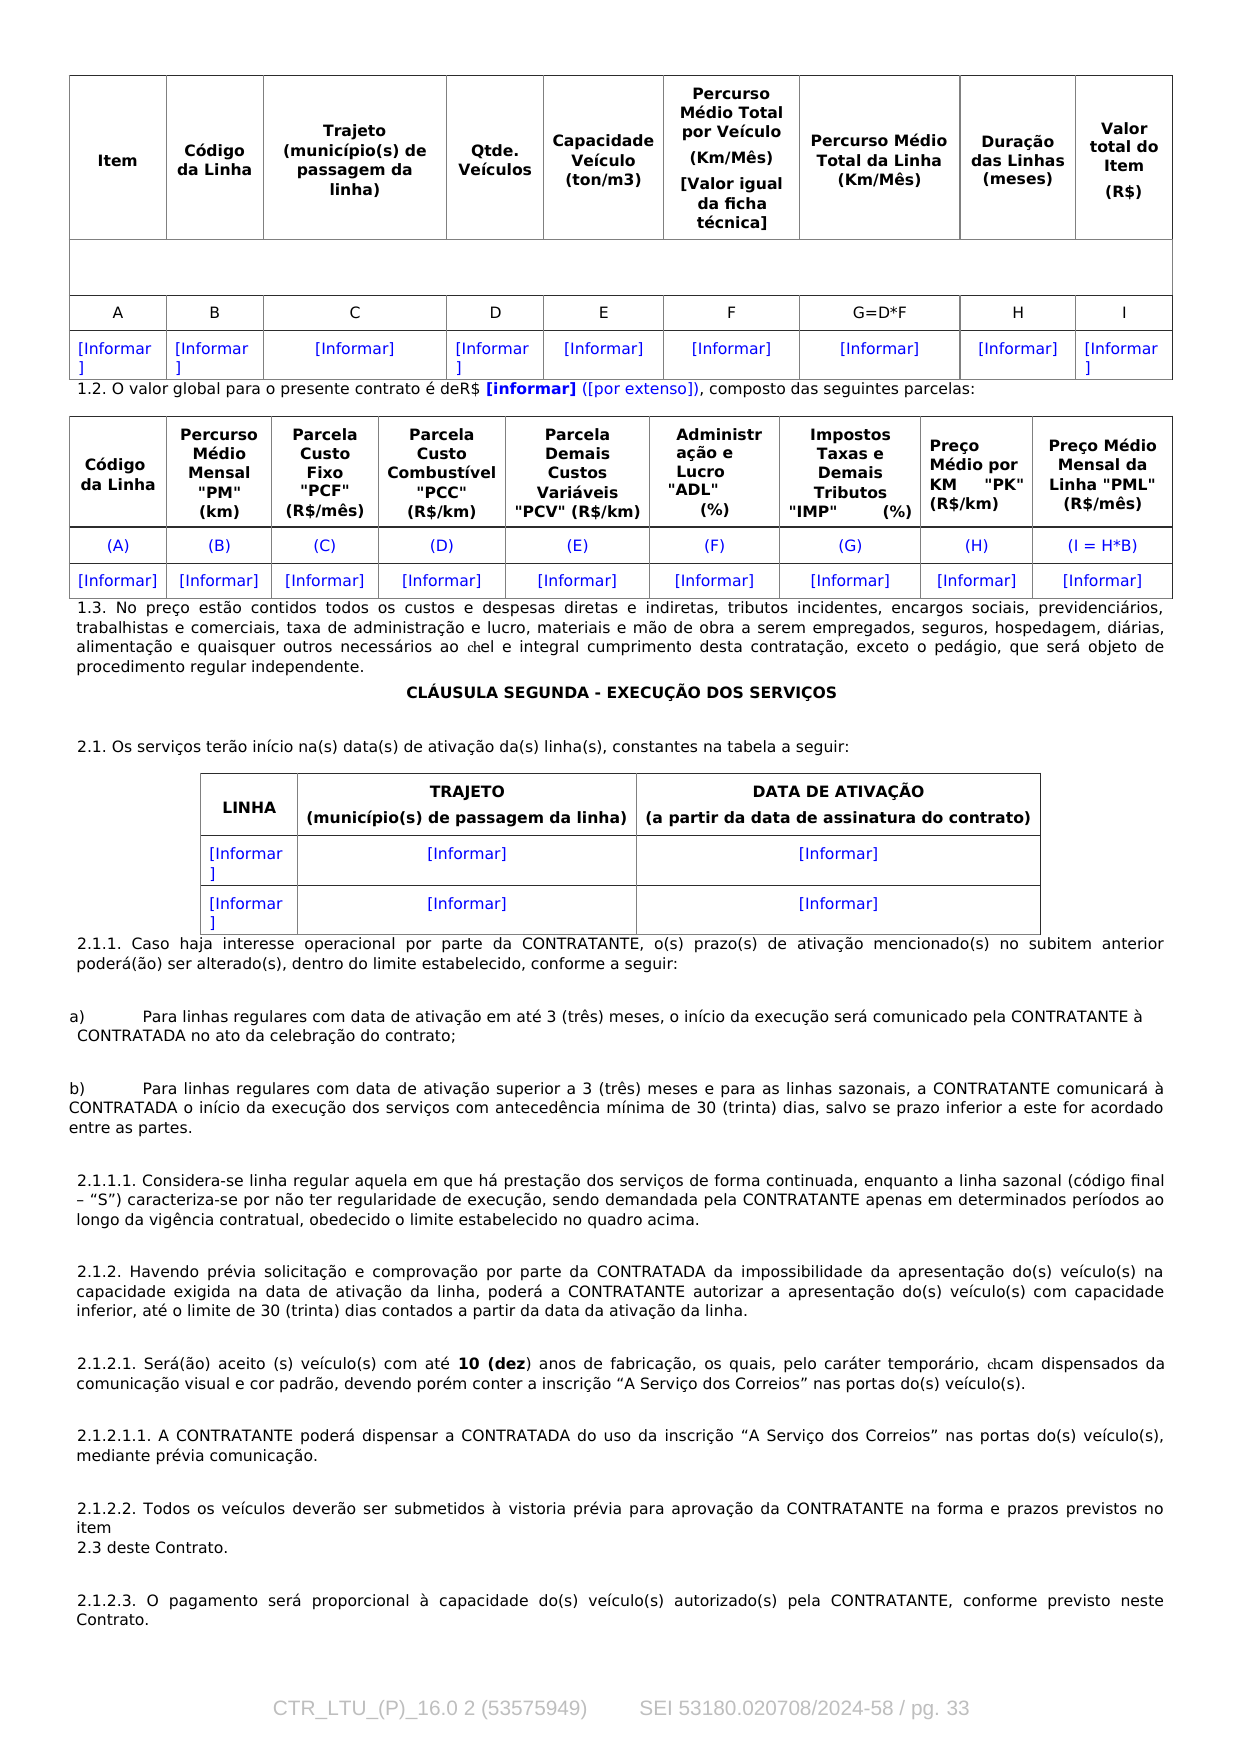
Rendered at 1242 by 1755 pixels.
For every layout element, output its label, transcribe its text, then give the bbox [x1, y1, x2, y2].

table_cell C [264, 296, 446, 330]
table_header Preço Médio Mensal da Linha "PML" (R$/mês) [1033, 417, 1172, 526]
table_cell [Informar] [201, 886, 297, 934]
text 2.3 deste Contrato. [76, 1539, 1166, 1557]
table_header Capacidade Veículo (ton/m3) [544, 76, 663, 239]
table_cell F [664, 296, 799, 330]
table_header Administração e Lucro "ADL" (%) [650, 417, 779, 526]
table_cell [Informar] [961, 331, 1075, 379]
table_cell (G) [780, 528, 920, 562]
table_cell [Informar] [544, 331, 663, 379]
table_header LINHA [201, 774, 297, 835]
table_cell E [544, 296, 663, 330]
text 2.1.2.3. O pagamento será proporcional à capacidade do(s) veículo(s) autorizado(s) pela CONTRATANTE, conforme previsto neste Contrato. [76, 1591, 1166, 1629]
table_header Parcela Demais Custos Variáveis "PCV" (R$/km) [506, 417, 649, 526]
table_header Percurso Médio Total da Linha (Km/Mês) [800, 76, 959, 239]
text 2.1.2.1.1. A CONTRATANTE poderá dispensar a CONTRATADA do uso da inscrição “A Serviço dos Correios” nas portas do(s) veículo(s), mediante prévia comunicação. [76, 1427, 1166, 1465]
text 2.1.2.1. Será(ão) aceito (s) veículo(s) com até 10 (dez) anos de fabricação, os quais, pelo caráter temporário, cam dispensados da comunicação visual e cor padrão, devendo porém conter a inscrição “A Serviço dos Correios” nas portas do(s) veículo(s). [76, 1355, 1166, 1393]
table_cell [Informar] [1033, 564, 1172, 598]
table_cell [Informar] [70, 331, 166, 379]
table_cell [Informar] [264, 331, 446, 379]
text 2.1. Os serviços terão início na(s) data(s) de ativação da(s) linha(s), constantes na tabela a seguir: [76, 737, 1166, 756]
table_cell [Informar] [298, 886, 636, 934]
table_cell (F) [650, 528, 779, 562]
table_header Item [70, 76, 166, 239]
table_cell [Informar] [70, 564, 166, 598]
table_cell [70, 240, 1172, 295]
table_cell [Informar] [379, 564, 505, 598]
table_cell [Informar] [167, 331, 263, 379]
table_cell (D) [379, 528, 505, 562]
table_cell G=D*F [800, 296, 959, 330]
table_cell (E) [506, 528, 649, 562]
table_header TRAJETO (município(s) de passagem da linha) [298, 774, 636, 835]
table_header Trajeto (município(s) de passagem da linha) [264, 76, 446, 239]
table_cell [Informar] [921, 564, 1032, 598]
table_cell [Informar] [167, 564, 271, 598]
table_cell B [167, 296, 263, 330]
table_cell I [1076, 296, 1172, 330]
table_cell A [70, 296, 166, 330]
table_header Parcela Custo Combustível "PCC" (R$/km) [379, 417, 505, 526]
text 2.1.1. Caso haja interesse operacional por parte da CONTRATANTE, o(s) prazo(s) de ativação mencionado(s) no subitem anterior poderá(ão) ser alterado(s), dentro do limite estabelecido, conforme a seguir: [76, 935, 1166, 973]
table_cell (C) [272, 528, 378, 562]
list Para linhas regulares com data de ativação em até 3 (três) meses, o início da execução será comunicado pela CONTRATANTE à [68, 1007, 1166, 1026]
table_header Duração das Linhas (meses) [961, 76, 1075, 239]
text 2.1.2. Havendo prévia solicitação e comprovação por parte da CONTRATADA da impossibilidade da apresentação do(s) veículo(s) na capacidade exigida na data de ativação da linha, poderá a CONTRATANTE autorizar a apresentação do(s) veículo(s) com capacidade inferior, até o limite de 30 (trinta) dias contados a partir da data da ativação da linha. [76, 1263, 1166, 1321]
table_cell [Informar] [201, 836, 297, 885]
table_cell H [961, 296, 1075, 330]
text 1.2. O valor global para o presente contrato é deR$ [informar] ([por extenso]), composto das seguintes parcelas: [76, 380, 1166, 398]
table_header Parcela Custo Fixo "PCF" (R$/mês) [272, 417, 378, 526]
text 2.1.1.1. Considera-se linha regular aquela em que há prestação dos serviços de forma continuada, enquanto a linha sazonal (código final – “S”) caracteriza-se por não ter regularidade de execução, sendo demandada pela CONTRATANTE apenas em determinados períodos ao longo da vigência contratual, obedecido o limite estabelecido no quadro acima. [76, 1172, 1166, 1229]
table_cell (I = H*B) [1033, 528, 1172, 562]
table_header DATA DE ATIVAÇÃO (a partir da data de assinatura do contrato) [637, 774, 1040, 835]
list Para linhas regulares com data de ativação superior a 3 (três) meses e para as linhas sazonais, a CONTRATANTE comunicará à CONTRATADA o início da execução dos serviços com antecedência mínima de 30 (trinta) dias, salvo se prazo inferior a este for acordado entre as partes. [68, 1080, 1166, 1137]
subtitle CLÁUSULA SEGUNDA - EXECUÇÃO DOS SERVIÇOS [69, 684, 1174, 703]
table_cell [Informar] [800, 331, 959, 379]
table_header Percurso Médio Mensal "PM" (km) [167, 417, 271, 526]
table_header Valor total do Item (R$) [1076, 76, 1172, 239]
table_cell [Informar] [780, 564, 920, 598]
table_header Percurso Médio Total por Veículo (Km/Mês) [Valor igual da ficha técnica] [664, 76, 799, 239]
table_cell [Informar] [650, 564, 779, 598]
table_header Qtde. Veículos [447, 76, 543, 239]
table_header Código da Linha [70, 417, 166, 526]
table_cell (A) [70, 528, 166, 562]
table_cell [Informar] [447, 331, 543, 379]
table_cell [Informar] [272, 564, 378, 598]
text CONTRATADA no ato da celebração do contrato; [76, 1027, 1166, 1045]
table_cell [Informar] [1076, 331, 1172, 379]
table_cell [Informar] [506, 564, 649, 598]
table_cell D [447, 296, 543, 330]
table_header Preço Médio por KM "PK" (R$/km) [921, 417, 1032, 526]
text 1.3. No preço estão contidos todos os custos e despesas diretas e indiretas, tributos incidentes, encargos sociais, previdenciários, trabalhistas e comerciais, taxa de administração e lucro, materiais e mão de obra a serem empregados, seguros, hospedagem, diárias, alimentação e quaisquer outros necessários ao el e integral cumprimento desta contratação, exceto o pedágio, que será objeto de procedimento regular independente. [76, 599, 1166, 676]
table_header Código da Linha [167, 76, 263, 239]
table_cell (H) [921, 528, 1032, 562]
text 2.1.2.2. Todos os veículos deverão ser submetidos à vistoria prévia para aprovação da CONTRATANTE na forma e prazos previstos no item [76, 1500, 1166, 1537]
table_cell [Informar] [298, 836, 636, 885]
table_header Impostos Taxas e Demais Tributos "IMP" (%) [780, 417, 920, 526]
table_cell [Informar] [637, 836, 1040, 885]
table_cell [Informar] [637, 886, 1040, 934]
table_cell [Informar] [664, 331, 799, 379]
table_cell (B) [167, 528, 271, 562]
